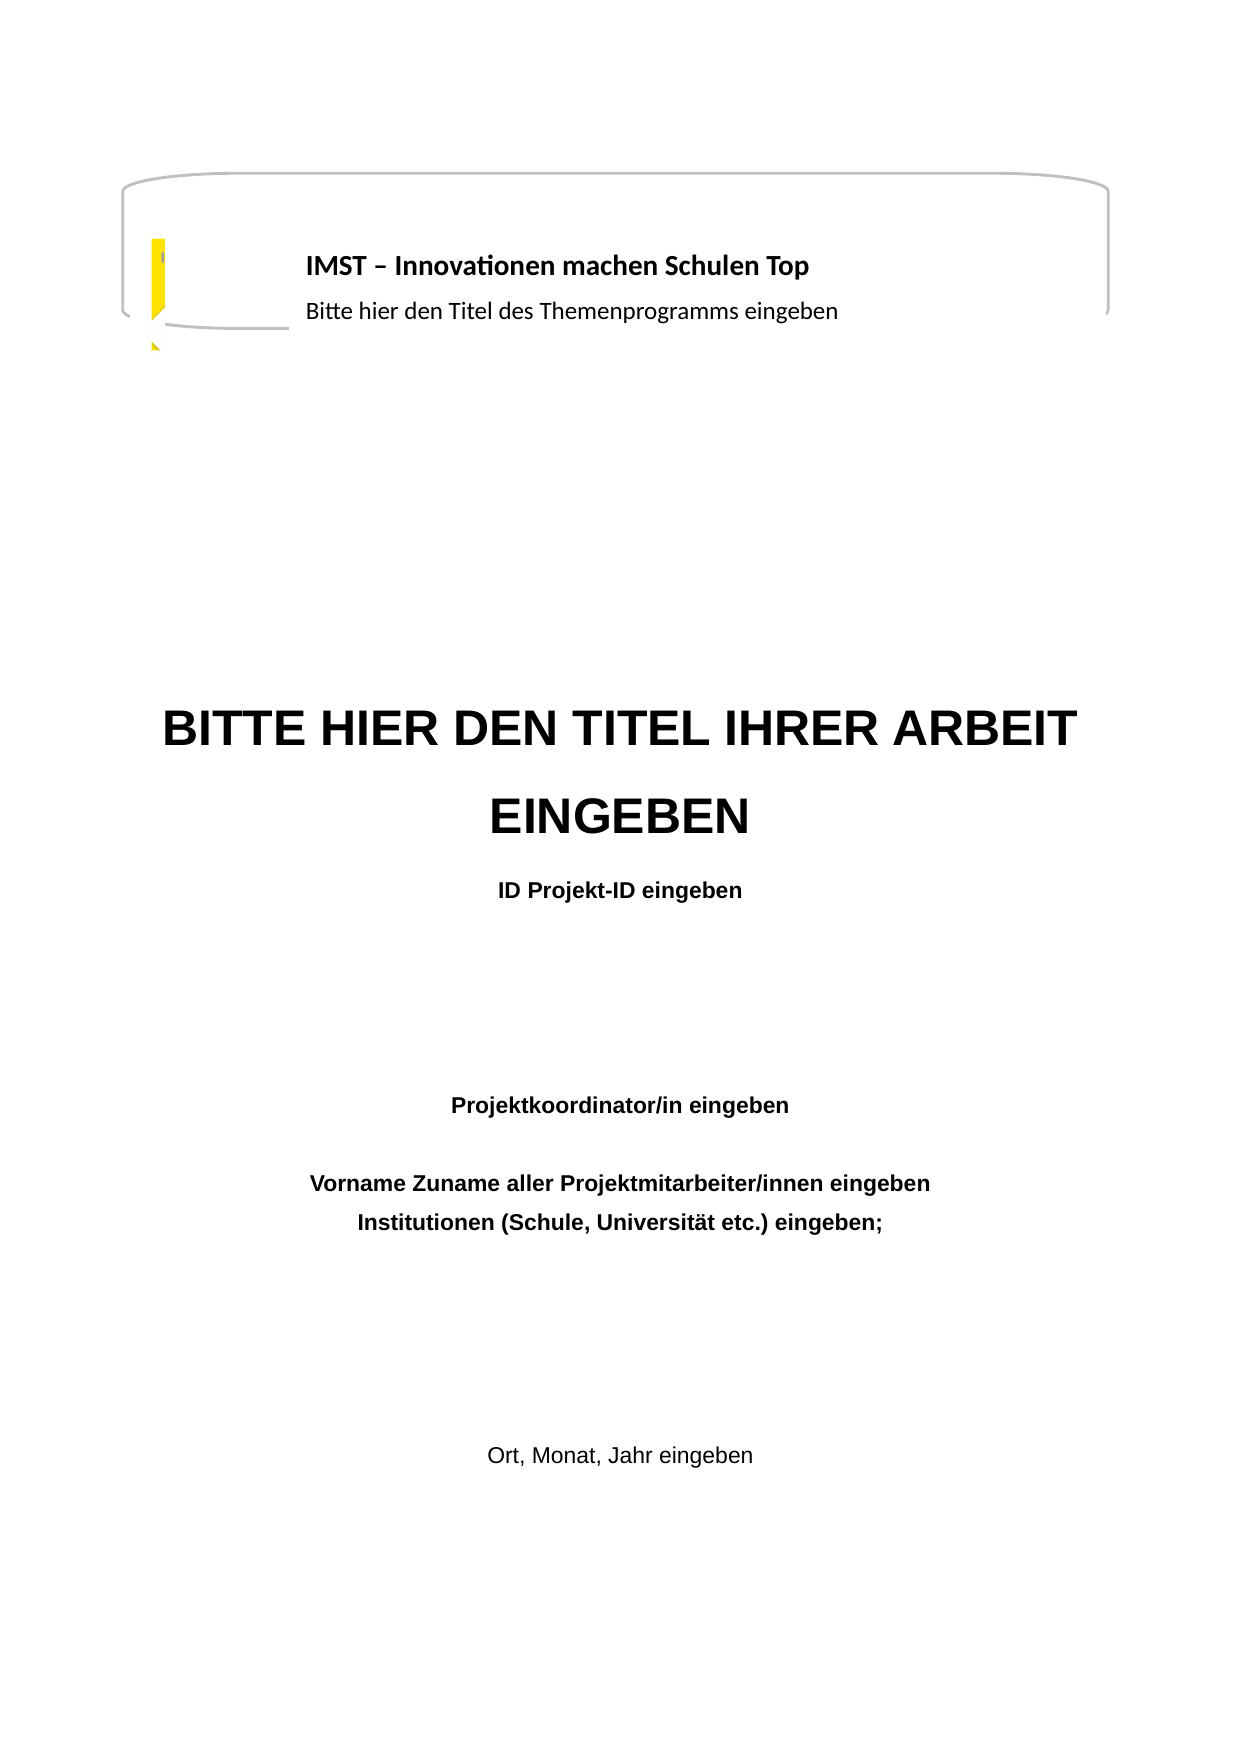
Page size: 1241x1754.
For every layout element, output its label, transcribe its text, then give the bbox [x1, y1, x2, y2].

text Institutionen (Schule, Universität etc.) eingeben; [148, 1209, 1092, 1235]
text Bitte hier den Titel ihrer Arbeit eingeben [148, 697, 1092, 844]
text ID Projekt-ID eingeben [148, 877, 1092, 903]
text Projektkoordinator/in eingeben [148, 1092, 1092, 1118]
text Ort, Monat, Jahr eingeben [148, 1442, 1092, 1468]
text Bitte hier den Titel des Themenprogramms eingeben [306, 295, 1089, 326]
text Vorname Zuname aller Projektmitarbeiter/innen eingeben [148, 1170, 1092, 1196]
text IMST – Innovationen machen Schulen Top [306, 247, 1089, 282]
